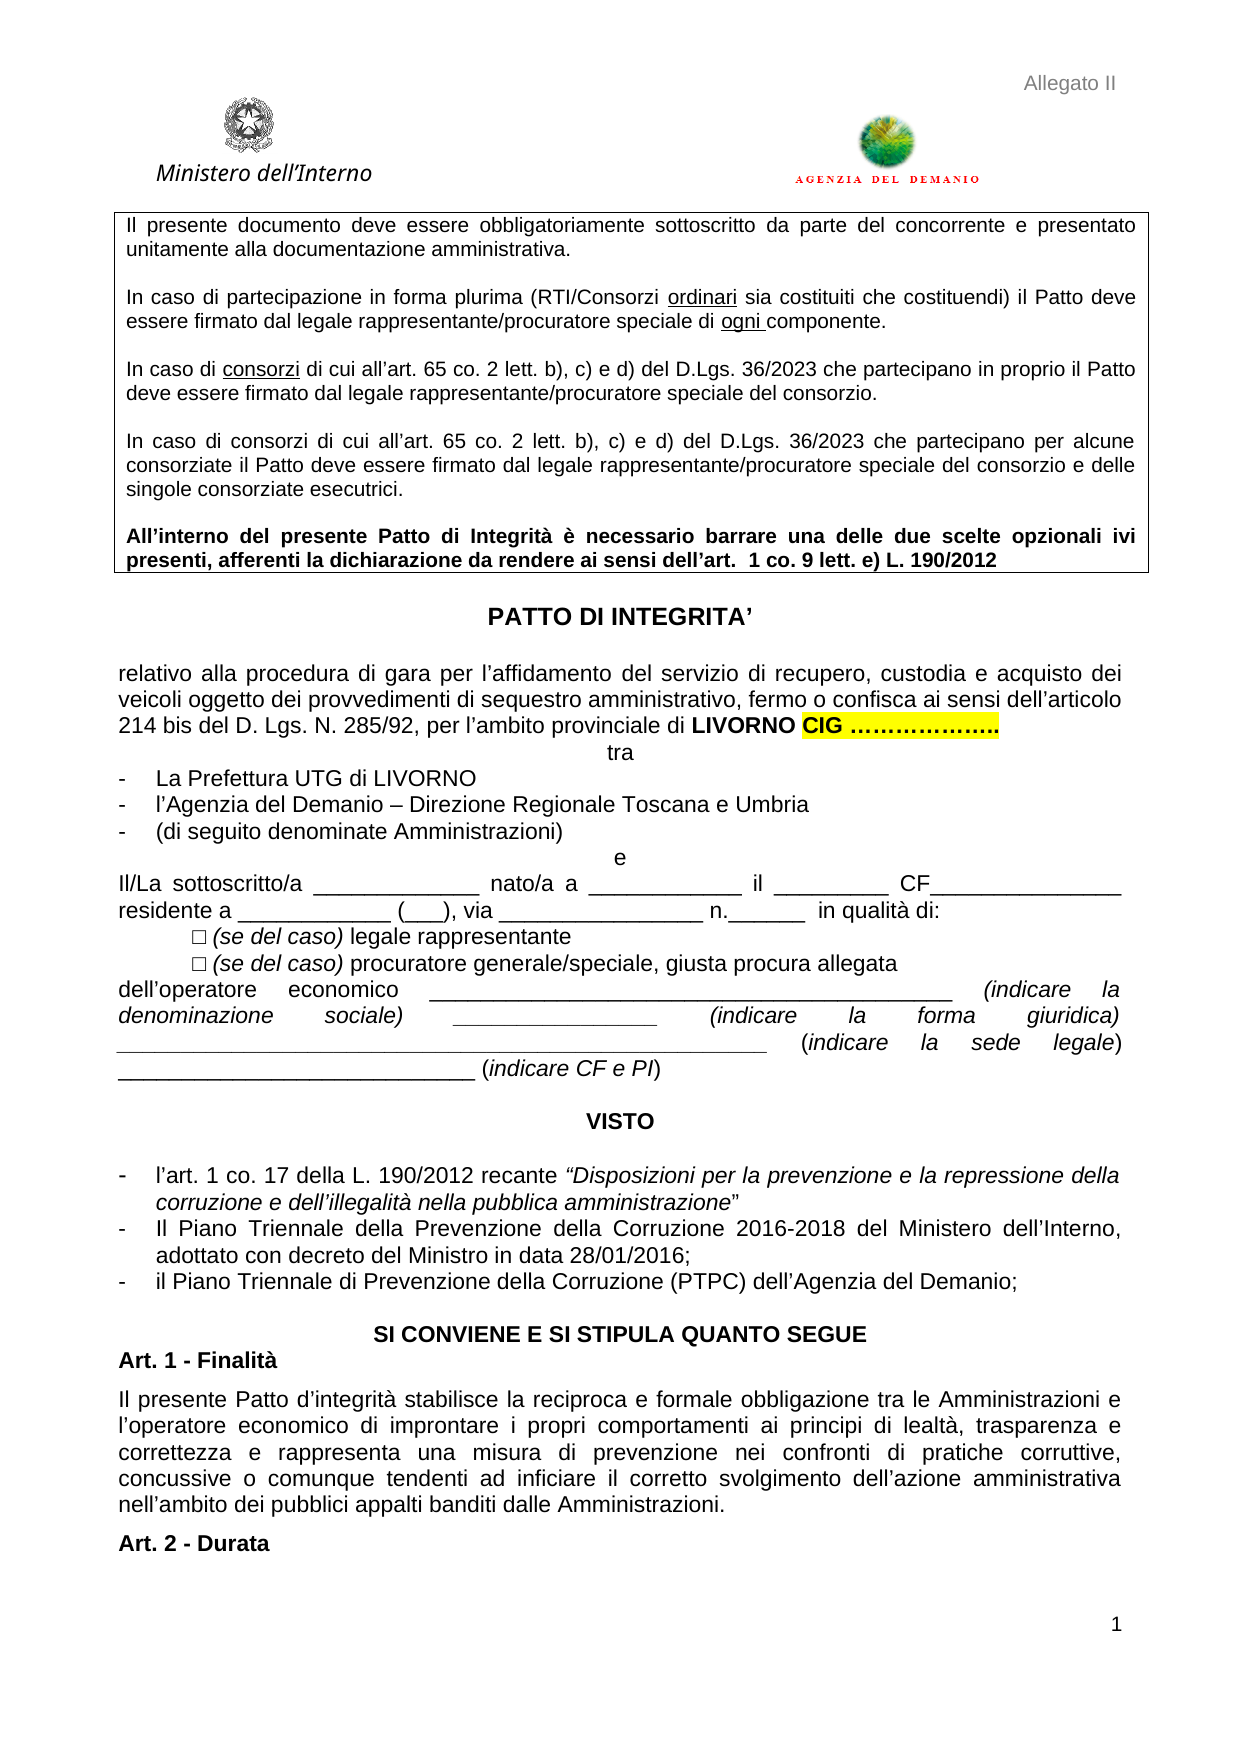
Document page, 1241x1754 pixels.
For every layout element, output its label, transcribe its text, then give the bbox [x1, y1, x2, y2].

text relativo alla procedura di gara per l’affidamento del servizio di recupero, custodia e acquisto dei veicoli oggetto dei provvedimenti di sequestro amministrativo, fermo o confisca ai sensi dell’articolo 214 bis del D. Lgs. N. 285/92, per l’ambito provinciale di LIVORNO CIG ……………….. [118, 659, 1122, 739]
text Il presente Patto d’integrità stabilisce la reciproca e formale obbligazione tra le Amministrazioni e l’operatore economico di improntare i propri comportamenti ai principi di lealtà, trasparenza e correttezza e rappresenta una misura di prevenzione nei confronti di pratiche corruttive, concussive o comunque tendenti ad inficiare il corretto svolgimento dell’azione amministrativa nell’ambito dei pubblici appalti banditi dalle Amministrazioni. [118, 1386, 1122, 1518]
list il Piano Triennale di Prevenzione della Corruzione (PTPC) dell’Agenzia del Demanio; [118, 1268, 1122, 1294]
text □ (se del caso) procuratore generale/speciale, giusta procura allegata [192, 949, 1122, 976]
text PATTO DI INTEGRITA’ [118, 602, 1122, 631]
text e [118, 844, 1122, 870]
text tra [118, 739, 1122, 765]
text SI CONVIENE E SI STIPULA QUANTO SEGUE [118, 1321, 1122, 1347]
text Art. 1 - Finalità [118, 1347, 1122, 1373]
list La Prefettura UTG di LIVORNO [118, 765, 1122, 791]
text dell’operatore economico _________________________________________ (indicare la denominazione sociale) ________________ (indicare la forma giuridica) ___________________________________________________ (indicare la sede legale) ____________________________ (indicare CF e PI) [118, 976, 1122, 1081]
text VISTO [118, 1108, 1122, 1134]
list l’Agenzia del Demanio – Direzione Regionale Toscana e Umbria [118, 791, 1122, 818]
text Art. 2 - Durata [118, 1530, 1122, 1557]
text Il/La sottoscritto/a _____________ nato/a a ____________ il _________ CF_______________ residente a ____________ (___), via ________________ n.______ in qualità di: [118, 870, 1122, 923]
list l’art. 1 co. 17 della L. 190/2012 recante “Disposizioni per la prevenzione e la repressione della corruzione e dell’illegalità nella pubblica amministrazione” [118, 1160, 1122, 1215]
list (di seguito denominate Amministrazioni) [118, 818, 1122, 844]
list Il Piano Triennale della Prevenzione della Corruzione 2016-2018 del Ministero dell’Interno, adottato con decreto del Ministro in data 28/01/2016; [118, 1215, 1122, 1268]
text □ (se del caso) legale rappresentante [192, 923, 1122, 949]
